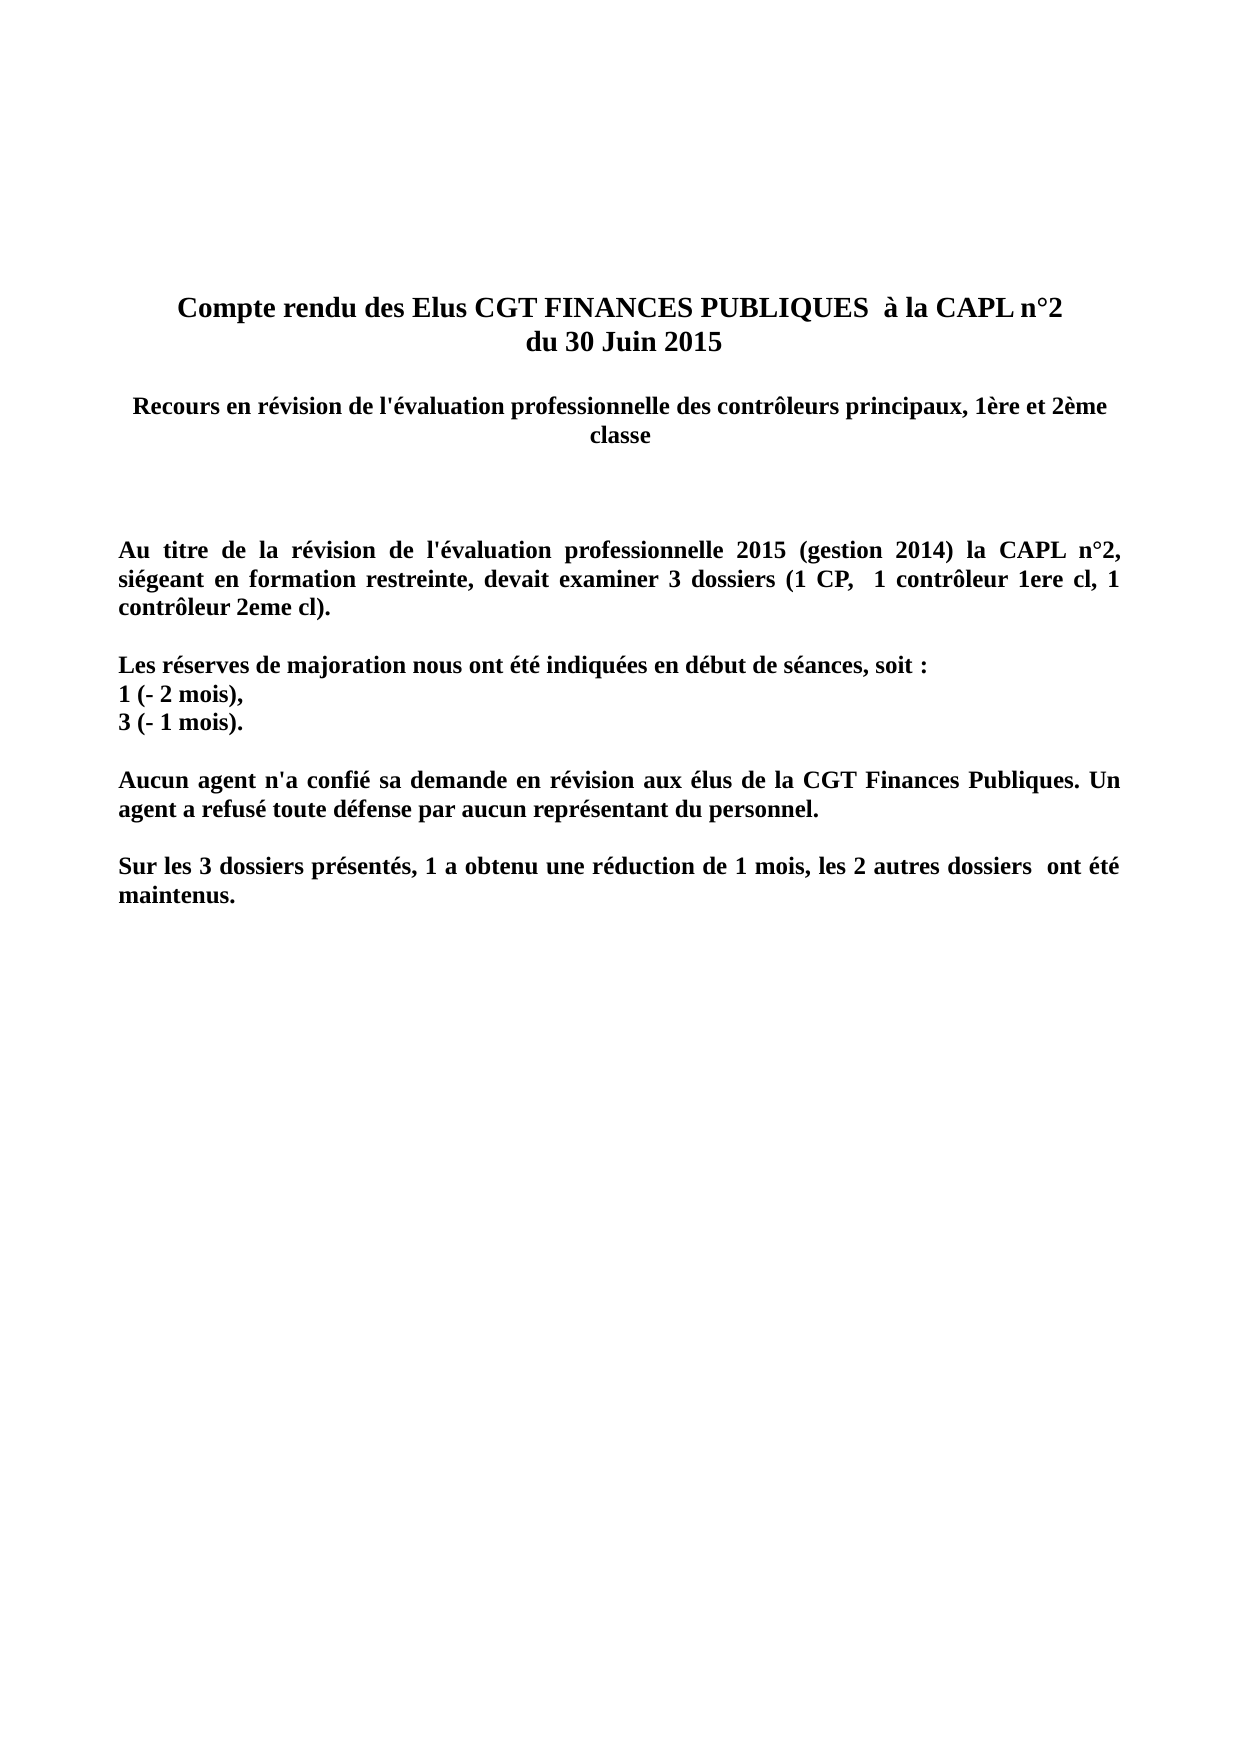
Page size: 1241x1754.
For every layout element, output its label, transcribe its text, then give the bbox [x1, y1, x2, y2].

text Recours en révision de l'évaluation professionnelle des contrôleurs principaux, 1ère et 2ème classe [118, 391, 1122, 449]
text 3 (- 1 mois). [118, 707, 1122, 736]
text 1 (- 2 mois), [118, 679, 1122, 707]
text du 30 Juin 2015 [118, 324, 1122, 358]
text Aucun agent n'a confié sa demande en révision aux élus de la CGT Finances Publiques. Un agent a refusé toute défense par aucun représentant du personnel. [118, 765, 1122, 822]
text Compte rendu des Elus CGT FINANCES PUBLIQUES à la CAPL n°2 [118, 291, 1122, 324]
text Sur les 3 dossiers présentés, 1 a obtenu une réduction de 1 mois, les 2 autres dossiers ont été maintenus. [118, 851, 1122, 909]
text Au titre de la révision de l'évaluation professionnelle 2015 (gestion 2014) la CAPL n°2, siégeant en formation restreinte, devait examiner 3 dossiers (1 CP, 1 contrôleur 1ere cl, 1 contrôleur 2eme cl). [118, 535, 1122, 621]
text Les réserves de majoration nous ont été indiquées en début de séances, soit : [118, 650, 1122, 679]
